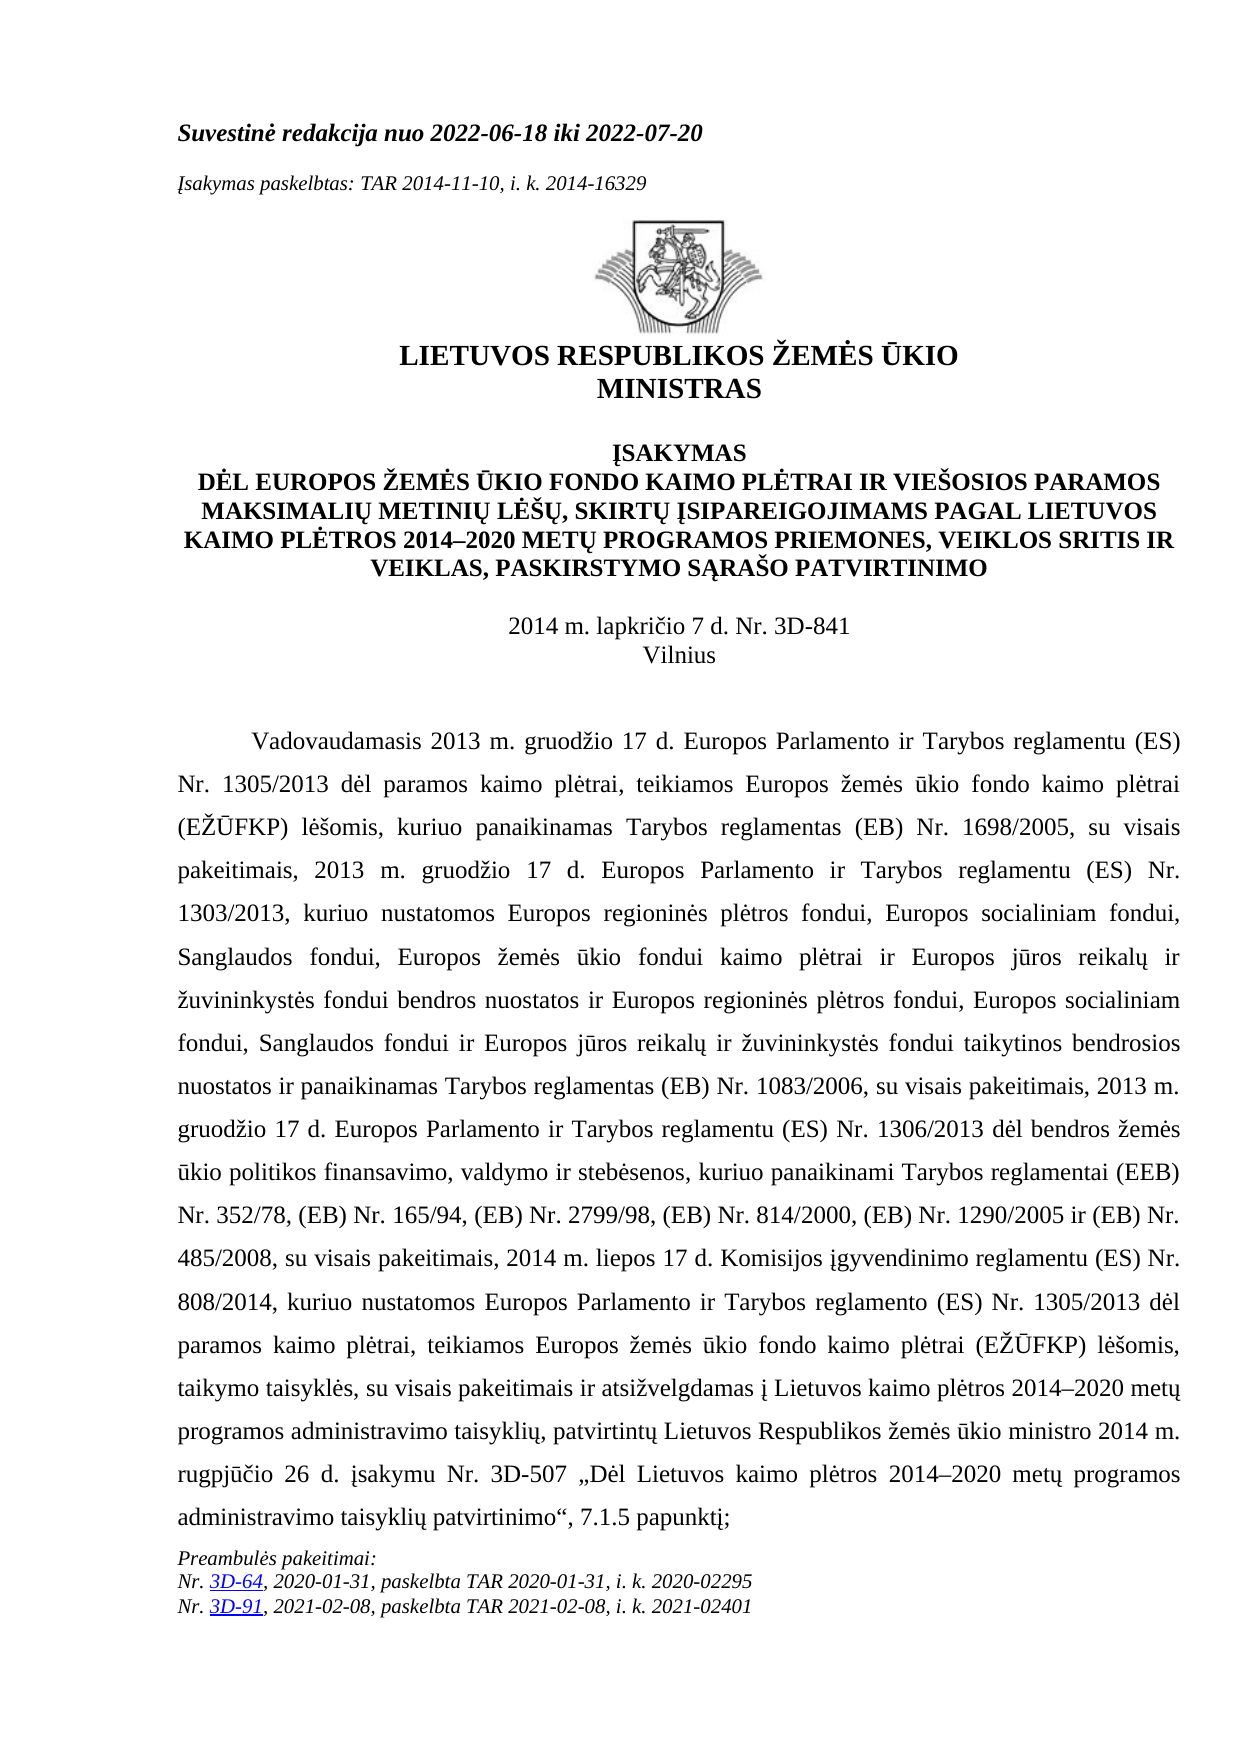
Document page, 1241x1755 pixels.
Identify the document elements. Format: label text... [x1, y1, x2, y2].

text Suvestinė redakcija nuo 2022-06-18 iki 2022-07-20 [177, 118, 1181, 147]
text MINISTRAS [177, 371, 1181, 405]
text Vadovaudamasis 2013 m. gruodžio 17 d. Europos Parlamento ir Tarybos reglamentu (ES) Nr. 1305/2013 dėl paramos kaimo plėtrai, teikiamos Europos žemės ūkio fondo kaimo plėtrai (EŽŪFKP) lėšomis, kuriuo panaikinamas Tarybos reglamentas (EB) Nr. 1698/2005, su visais pakeitimais, 2013 m. gruodžio 17 d. Europos Parlamento ir Tarybos reglamentu (ES) Nr. 1303/2013, kuriuo nustatomos Europos regioninės plėtros fondui, Europos socialiniam fondui, Sanglaudos fondui, Europos žemės ūkio fondui kaimo plėtrai ir Europos jūros reikalų ir žuvininkystės fondui bendros nuostatos ir Europos regioninės plėtros fondui, Europos socialiniam fondui, Sanglaudos fondui ir Europos jūros reikalų ir žuvininkystės fondui taikytinos bendrosios nuostatos ir panaikinamas Tarybos reglamentas (EB) Nr. 1083/2006, su visais pakeitimais, 2013 m. gruodžio 17 d. Europos Parlamento ir Tarybos reglamentu (ES) Nr. 1306/2013 dėl bendros žemės ūkio politikos finansavimo, valdymo ir stebėsenos, kuriuo panaikinami Tarybos reglamentai (EEB) Nr. 352/78, (EB) Nr. 165/94, (EB) Nr. 2799/98, (EB) Nr. 814/2000, (EB) Nr. 1290/2005 ir (EB) Nr. 485/2008, su visais pakeitimais, 2014 m. liepos 17 d. Komisijos įgyvendinimo reglamentu (ES) Nr. 808/2014, kuriuo nustatomos Europos Parlamento ir Tarybos reglamento (ES) Nr. 1305/2013 dėl paramos kaimo plėtrai, teikiamos Europos žemės ūkio fondo kaimo plėtrai (EŽŪFKP) lėšomis, taikymo taisyklės, su visais pakeitimais ir atsižvelgdamas į Lietuvos kaimo plėtros 2014–2020 metų programos administravimo taisyklių, patvirtintų Lietuvos Respublikos žemės ūkio ministro 2014 m. rugpjūčio 26 d. įsakymu Nr. 3D-507 „Dėl Lietuvos kaimo plėtros 2014–2020 metų programos administravimo taisyklių patvirtinimo“, 7.1.5 papunktį; [177, 726, 1181, 1531]
text Nr. 3D-64, 2020-01-31, paskelbta TAR 2020-01-31, i. k. 2020-02295 [177, 1569, 1181, 1593]
text Preambulės pakeitimai: [177, 1545, 1181, 1569]
text Nr. 3D-91, 2021-02-08, paskelbta TAR 2021-02-08, i. k. 2021-02401 [177, 1593, 1181, 1618]
text Vilnius [177, 640, 1181, 668]
text Įsakymas paskelbtas: TAR 2014-11-10, i. k. 2014-16329 [177, 171, 1181, 195]
text LIETUVOS RESPUBLIKOS ŽEMĖS ŪKIO [177, 338, 1181, 371]
text ĮSAKYMAS [177, 438, 1181, 467]
text 2014 m. lapkričio 7 d. Nr. 3D-841 [177, 611, 1181, 640]
text DĖL EUROPOS ŽEMĖS ŪKIO FONDO KAIMO PLĖTRAI IR VIEŠOSIOS PARAMOS MAKSIMALIŲ METINIŲ LĖŠŲ, SKIRTŲ ĮSIPAREIGOJIMAMS PAGAL LIETUVOS KAIMO PLĖTROS 2014–2020 METŲ PROGRAMOS PRIEMONES, VEIKLOS SRITIS IR VEIKLAS, PASKIRSTYMO SĄRAŠO PATVIRTINIMO [177, 467, 1181, 582]
